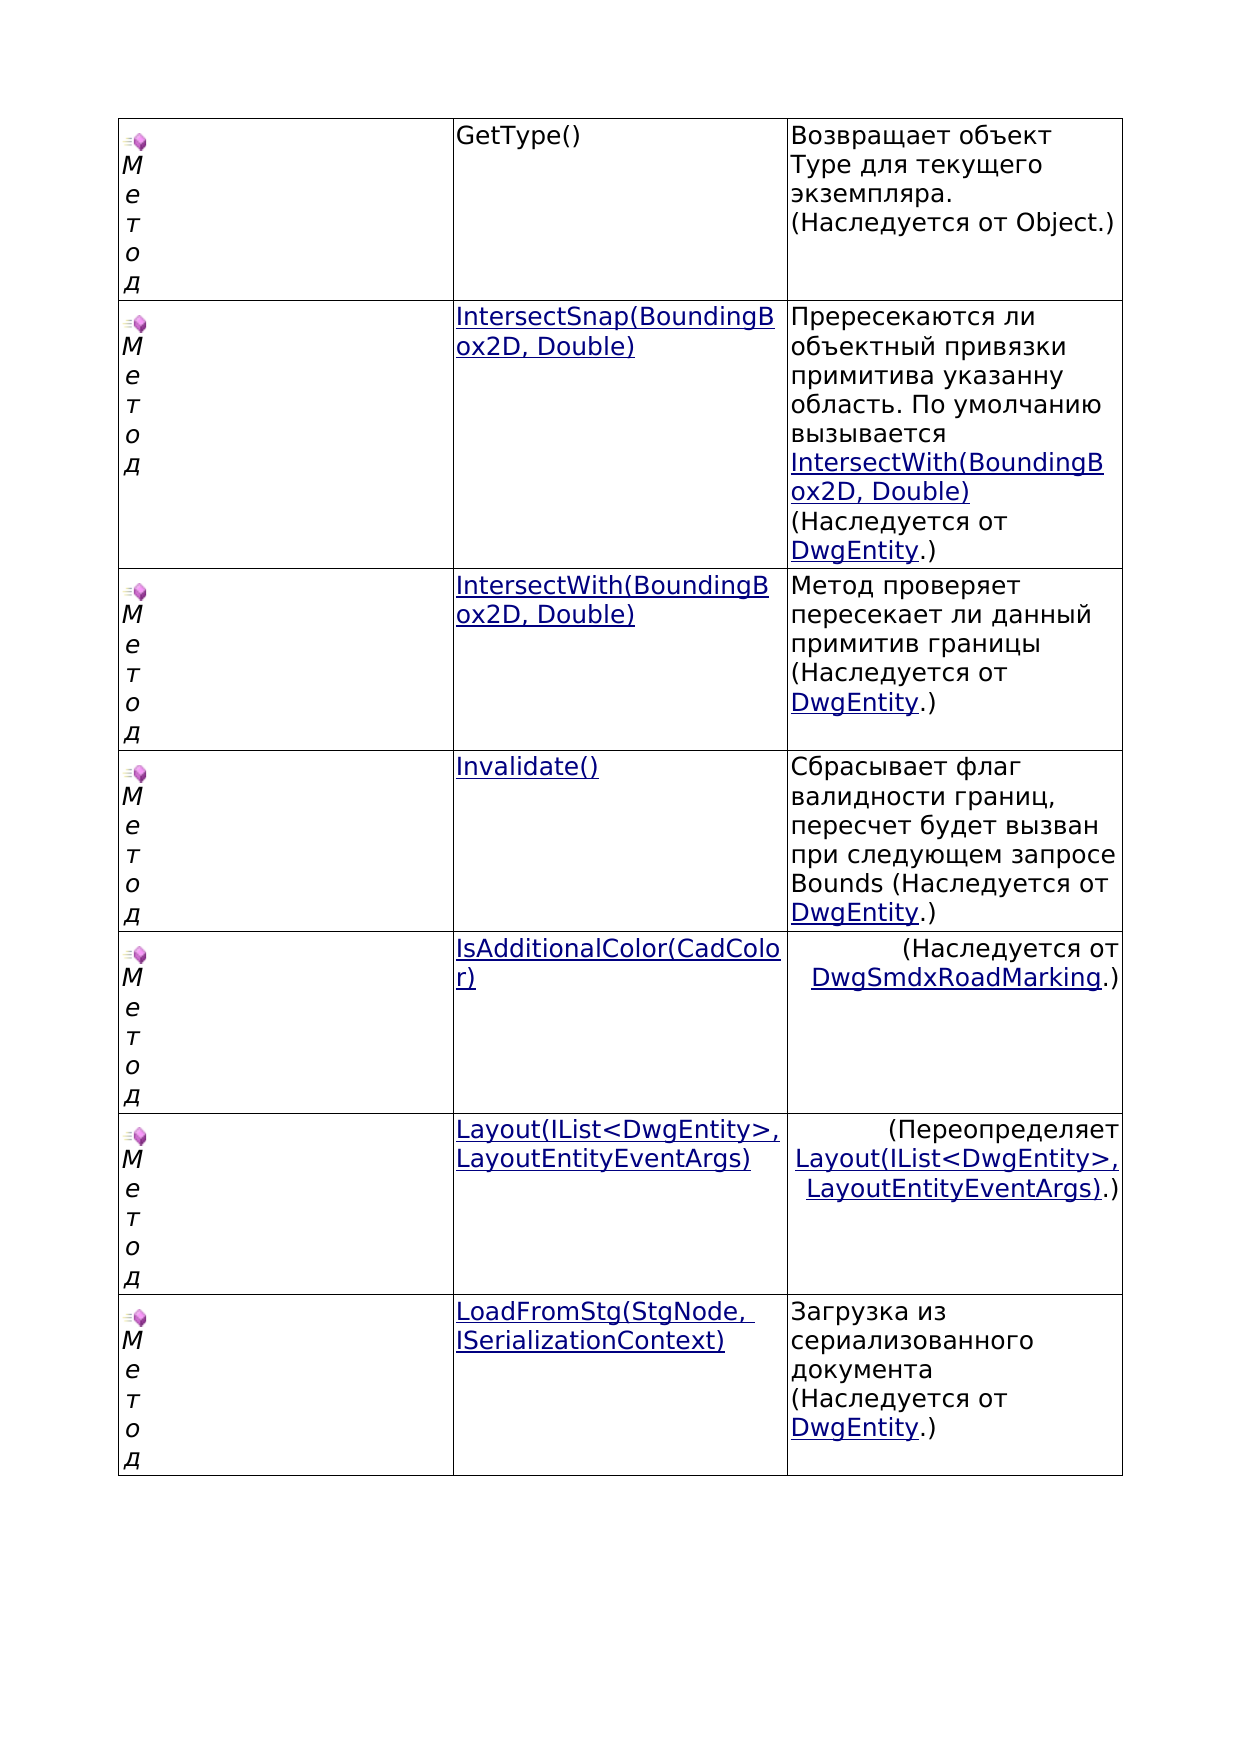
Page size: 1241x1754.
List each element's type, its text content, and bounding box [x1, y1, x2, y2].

picture [121, 765, 147, 783]
table_cell (Переопределяет Layout(IList<DwgEntity>, LayoutEntityEventArgs).) [788, 1114, 1122, 1294]
table_cell IsAdditionalColor(CadColor) [454, 932, 787, 1112]
table_cell GetType() [454, 119, 787, 299]
table_cell [119, 119, 453, 299]
table_cell Метод проверяет пересекает ли данный примитив границы (Наследуется от DwgEntity.) [788, 569, 1122, 749]
table_cell [119, 569, 453, 749]
table_cell [119, 1295, 453, 1475]
table_cell Загрузка из сериализованного документа (Наследуется от DwgEntity.) [788, 1295, 1122, 1475]
table_cell Сбрасывает флаг валидности границ, пересчет будет вызван при следующем запросе Bounds (Наследуется от DwgEntity.) [788, 751, 1122, 931]
table_cell [119, 301, 453, 568]
table_cell [119, 1114, 453, 1294]
table_cell LoadFromStg(StgNode, ISerializationContext) [454, 1295, 787, 1475]
picture [121, 583, 147, 601]
table_cell [119, 751, 453, 931]
table_cell Layout(IList<DwgEntity>, LayoutEntityEventArgs) [454, 1114, 787, 1294]
picture [121, 315, 147, 333]
picture [121, 133, 147, 151]
table_cell Возвращает объект Type для текущего экземпляра. (Наследуется от Object.) [788, 119, 1122, 299]
picture [121, 946, 147, 964]
picture [121, 1127, 147, 1146]
table_cell IntersectSnap(BoundingBox2D, Double) [454, 301, 787, 568]
table_cell Прересекаются ли объектный привязки примитива указанну область. По умолчанию вызывается IntersectWith(BoundingBox2D, Double) (Наследуется от DwgEntity.) [788, 301, 1122, 568]
table_cell IntersectWith(BoundingBox2D, Double) [454, 569, 787, 749]
table_cell Invalidate() [454, 751, 787, 931]
picture [121, 1309, 147, 1327]
table_cell [119, 932, 453, 1112]
table_cell (Наследуется от DwgSmdxRoadMarking.) [788, 932, 1122, 1112]
